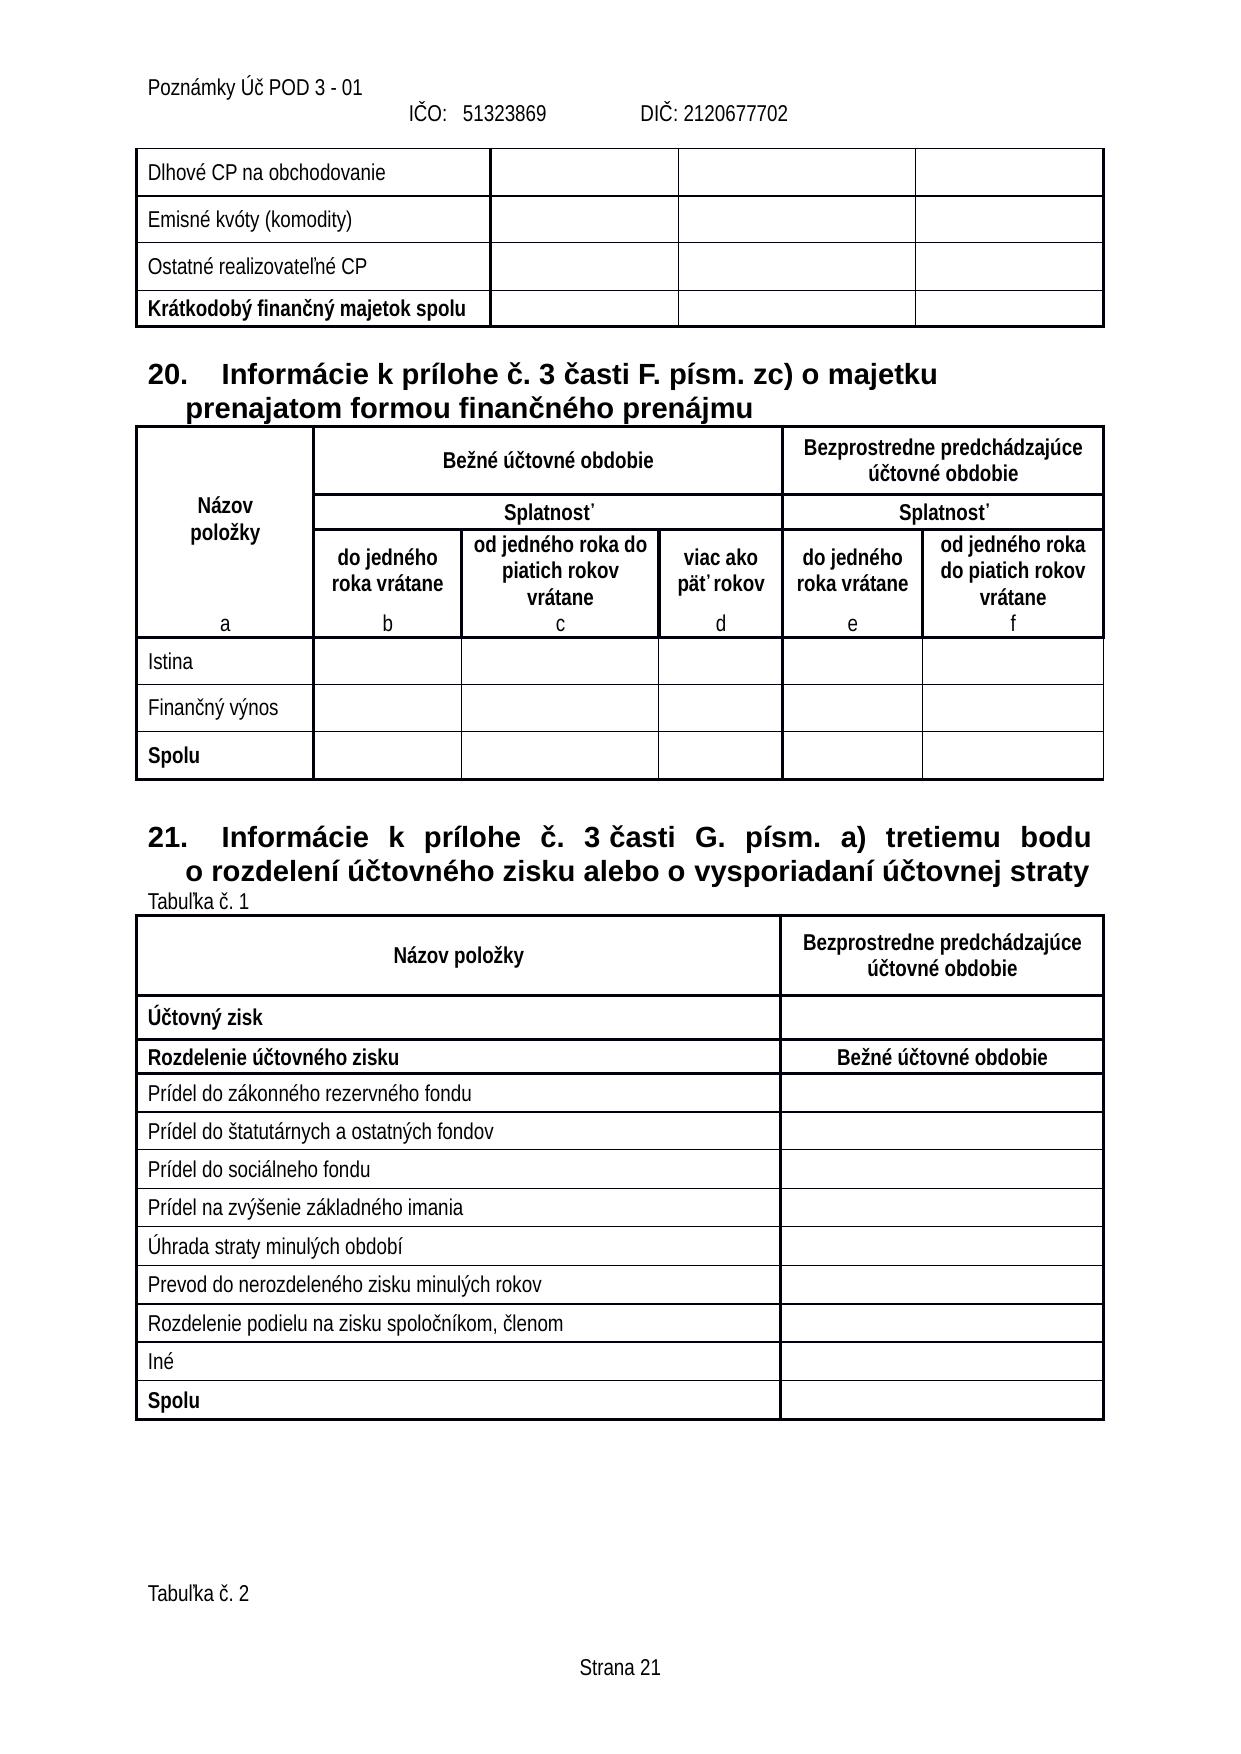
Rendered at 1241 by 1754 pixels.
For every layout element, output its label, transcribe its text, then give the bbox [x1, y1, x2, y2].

table_cell Rozdelenie účtovného zisku [138, 1041, 779, 1072]
table_cell Účtovný zisk [138, 997, 779, 1038]
table_cell Prídel do sociálneho fondu [138, 1150, 779, 1188]
table_cell a [138, 610, 312, 636]
table_cell [782, 1343, 1102, 1380]
table_cell Prídel do štatutárnych a ostatných fondov [138, 1113, 779, 1149]
table_header Bezprostredne predchádzajúce účtovné obdobie [784, 428, 1102, 493]
table_cell [782, 1266, 1102, 1303]
table_cell [492, 243, 678, 289]
table_cell [916, 291, 1102, 325]
table_cell [315, 685, 461, 731]
table_cell od jedného roka do piatich rokov vrátane [463, 531, 657, 610]
table_cell do jedného roka vrátane [784, 531, 921, 610]
table_cell Úhrada straty minulých období [138, 1227, 779, 1264]
table_cell Prídel na zvýšenie základného imania [138, 1189, 779, 1226]
table_cell [492, 149, 678, 195]
table_cell [784, 685, 922, 731]
table_cell [916, 149, 1102, 195]
table_cell [462, 732, 658, 778]
table_cell Istina [138, 639, 312, 683]
table_cell b [315, 610, 460, 636]
table_cell [315, 732, 461, 778]
title Informácie k prílohe č. 3 časti G. písm. a) tretiemu bodu o rozdelení účtovného zisku alebo o vysporiadaní účtovnej straty [148, 821, 1092, 888]
table_cell [659, 685, 781, 731]
table_cell [492, 197, 678, 242]
table_header Bezprostredne predchádzajúce účtovné obdobie [782, 917, 1102, 994]
table_cell [659, 732, 781, 778]
table_header Bežné účtovné obdobie [315, 428, 781, 493]
table_cell [315, 639, 461, 683]
table_cell f [924, 610, 1102, 636]
table_cell Splatnosť [315, 496, 781, 528]
table_cell Dlhové CP na obchodovanie [138, 149, 489, 195]
table_cell [679, 149, 915, 195]
table_cell [782, 1150, 1102, 1188]
table_cell [782, 1075, 1102, 1111]
table_cell [916, 243, 1102, 289]
table_cell [679, 243, 915, 289]
text Tabuľka č. 1 [148, 888, 1092, 914]
table_cell [782, 1113, 1102, 1149]
table_cell d [661, 610, 781, 636]
table_header Názov položky [138, 917, 779, 994]
table_cell Bežné účtovné obdobie [782, 1041, 1102, 1072]
table_cell [782, 997, 1102, 1038]
table_cell viac ako päť rokov [661, 531, 781, 610]
title Informácie k prílohe č. 3 časti F. písm. zc) o majetku prenajatom formou finančného prenájmu [148, 357, 1092, 424]
table_cell [923, 639, 1103, 683]
table_cell Prídel do zákonného rezervného fondu [138, 1075, 779, 1111]
table_cell do jedného roka vrátane [315, 531, 460, 610]
table_cell Rozdelenie podielu na zisku spoločníkom, členom [138, 1305, 779, 1341]
table_cell [782, 1305, 1102, 1341]
table_cell [782, 1381, 1102, 1418]
table_cell Krátkodobý finančný majetok spolu [138, 291, 489, 325]
table_cell [916, 197, 1102, 242]
table_cell [923, 685, 1103, 731]
table_cell [784, 732, 922, 778]
table_cell Splatnosť [784, 496, 1102, 528]
table_cell [659, 639, 781, 683]
table_cell [923, 732, 1103, 778]
table_cell Spolu [138, 732, 312, 778]
table_cell [782, 1189, 1102, 1226]
table_cell c [463, 610, 657, 636]
table_cell Prevod do nerozdeleného zisku minulých rokov [138, 1266, 779, 1303]
table_cell [492, 291, 678, 325]
table_cell [782, 1227, 1102, 1264]
table_cell [784, 639, 922, 683]
text Tabuľka č. 2 [148, 1579, 1092, 1606]
table_cell e [784, 610, 921, 636]
table_cell Iné [138, 1343, 779, 1380]
table_cell [462, 639, 658, 683]
table_cell [679, 291, 915, 325]
table_header Názov položky [138, 428, 312, 610]
table_cell Emisné kvóty (komodity) [138, 197, 489, 242]
table_cell Ostatné realizovateľné CP [138, 243, 489, 289]
table_cell [679, 197, 915, 242]
table_cell od jedného roka do piatich rokov vrátane [924, 531, 1102, 610]
table_cell Spolu [138, 1381, 779, 1418]
table_cell Finančný výnos [138, 685, 312, 731]
table_cell [462, 685, 658, 731]
